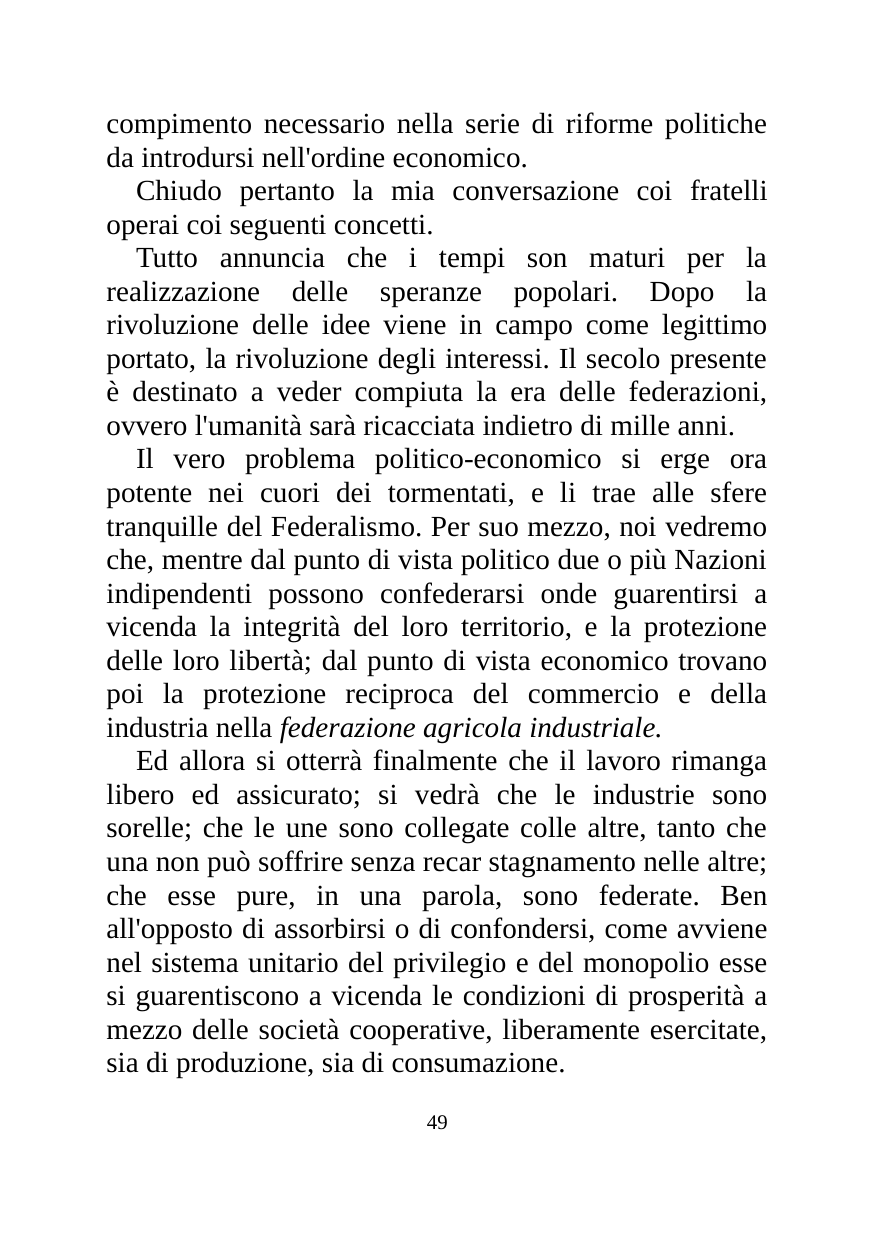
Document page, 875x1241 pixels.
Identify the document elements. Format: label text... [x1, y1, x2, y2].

text Ed allora si otterrà finalmente che il lavoro rimanga libero ed assicurato; si vedrà che le industrie sono sorelle; che le une sono collegate colle altre, tanto che una non può soffrire senza recar stagnamento nelle altre; che esse pure, in una parola, sono federate. Ben all'opposto di assorbirsi o di confondersi, come avviene nel sistema unitario del privilegio e del monopolio esse si guarentiscono a vicenda le condizioni di prosperità a mezzo delle società cooperative, liberamente esercitate, sia di produzione, sia di consumazione. [106, 743, 768, 1079]
text Il vero problema politico-economico si erge ora potente nei cuori dei tormentati, e li trae alle sfere tranquille del Federalismo. Per suo mezzo, noi vedremo che, mentre dal punto di vista politico due o più Nazioni indipendenti possono confederarsi onde guarentirsi a vicenda la integrità del loro territorio, e la protezione delle loro libertà; dal punto di vista economico trovano poi la protezione reciproca del commercio e della industria nella federazione agricola industriale. [106, 442, 768, 743]
text Chiudo pertanto la mia conversazione coi fratelli operai coi seguenti concetti. [106, 173, 768, 240]
text Tutto annuncia che i tempi son maturi per la realizzazione delle speranze popolari. Dopo la rivoluzione delle idee viene in campo come legittimo portato, la rivoluzione degli interessi. Il secolo presente è destinato a veder compiuta la era delle federazioni, ovvero l'umanità sarà ricacciata indietro di mille anni. [106, 240, 768, 442]
text compimento necessario nella serie di riforme politiche da introdursi nell'ordine economico. [106, 106, 768, 173]
